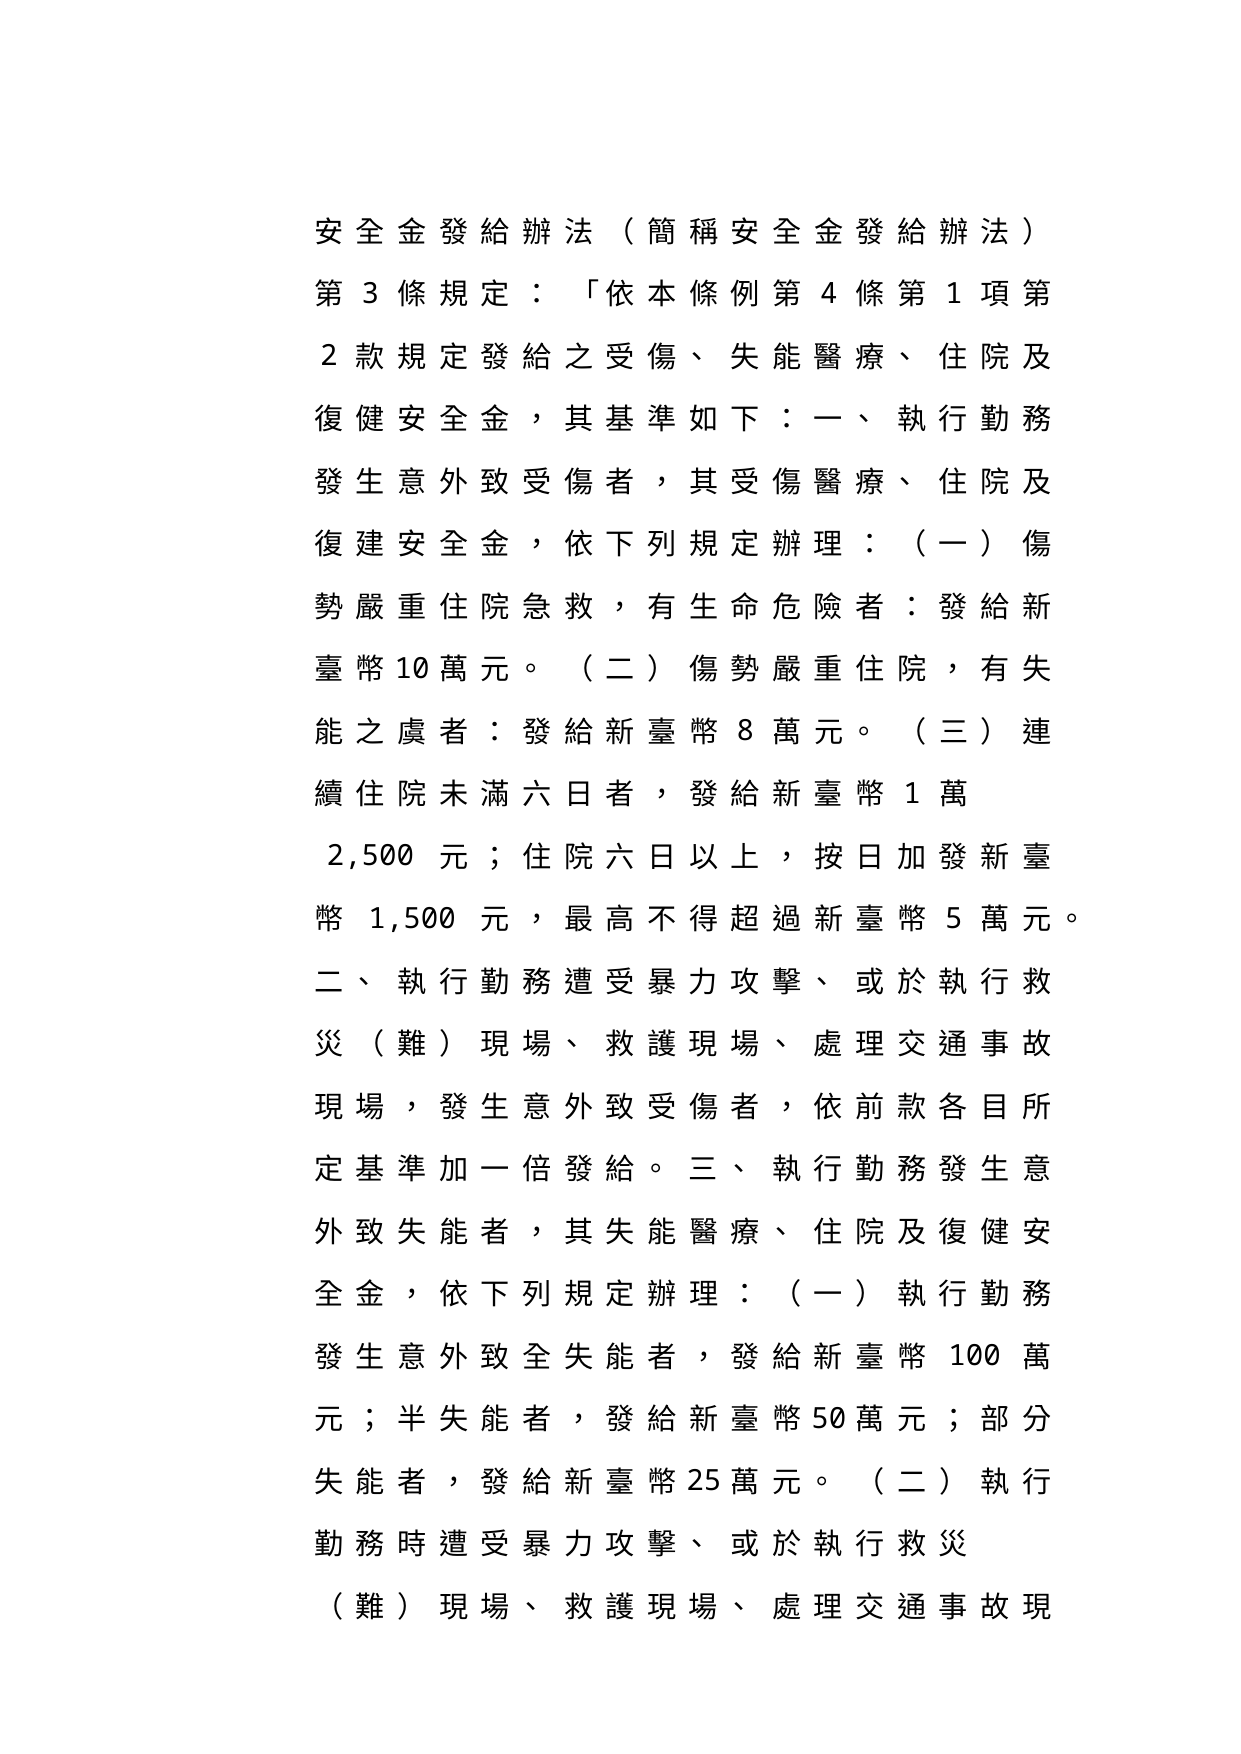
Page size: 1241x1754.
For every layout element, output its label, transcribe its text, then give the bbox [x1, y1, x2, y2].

text 2.警察消防海巡移民空勤人員及協勤民力安全金發給辦法（簡稱安全金發給辦法）第3條規定：「依本條例第4條第1項第2款規定發給之受傷、失能醫療、住院及復健安全金，其基準如下：一、執行勤務發生意外致受傷者，其受傷醫療、住院及復建安全金，依下列規定辦理：（一）傷勢嚴重住院急救，有生命危險者：發給新臺幣10萬元。（二）傷勢嚴重住院，有失能之虞者：發給新臺幣8萬元。（三）連續住院未滿六日者，發給新臺幣1萬2,500元；住院六日以上，按日加發新臺幣1,500元，最高不得超過新臺幣5萬元。二、執行勤務遭受暴力攻擊、或於執行救災（難）現場、救護現場、處理交通事故現場，發生意外致受傷者，依前款各目所定基準加一倍發給。三、執行勤務發生意外致失能者，其失能醫療、住院及復健安全金，依下列規定辦理：（一）執行勤務發生意外致全失能者，發給新臺幣100萬元；半失能者，發給新臺幣50萬元；部分失能者，發給新臺幣25萬元。（二）執行勤務時遭受暴力攻擊、或於執行救災（難）現場、救護現場、處理交通事故現場，發生意外致全失能者，發給新臺幣300萬元；半失能者，發給新臺幣100萬元；部分失能者，發給新臺幣50萬元。前項第3款所定失能等級，準用公教人員保險失能給付標準認定之。」 [271, 188, 1058, 1625]
